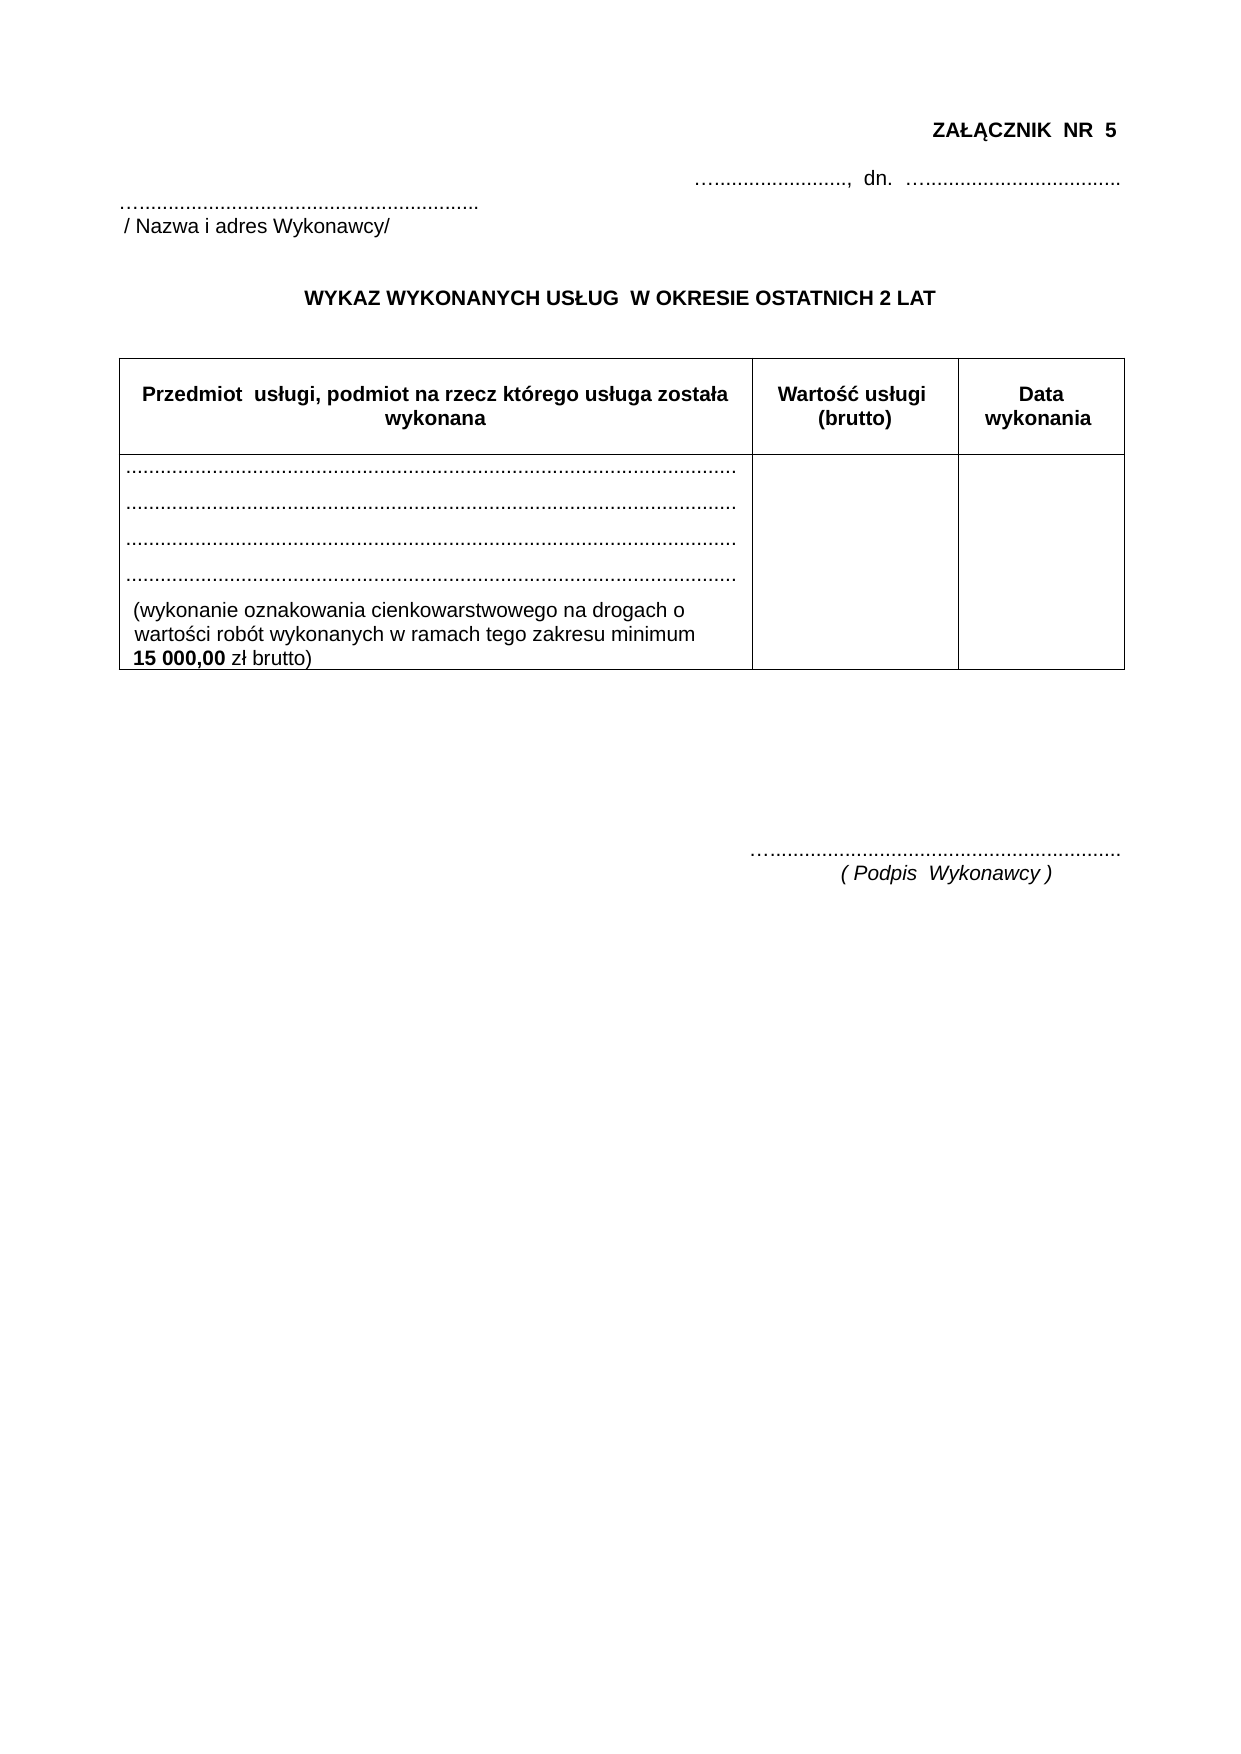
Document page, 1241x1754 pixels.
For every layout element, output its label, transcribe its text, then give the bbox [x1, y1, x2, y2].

table_cell [959, 455, 1124, 669]
table_cell .......................................................................................................... .......................................................................................................... .......................................................................................................... .......................................................................................................... (wykonanie oznakowania cienkowarstwowego na drogach o wartości robót wykonanych w ramach tego zakresu minimum 15 000,00 zł brutto) [120, 455, 752, 669]
text ( Podpis Wykonawcy ) [118, 861, 1122, 885]
table_cell [753, 455, 958, 669]
text …............................................................. [118, 837, 1122, 861]
text …......................., dn. ….................................. [118, 166, 1122, 190]
text ZAŁĄCZNIK NR 5 [118, 118, 1122, 142]
table_header Data wykonania [959, 359, 1124, 454]
text / Nazwa i adres Wykonawcy/ [118, 214, 1122, 238]
table_header Przedmiot usługi, podmiot na rzecz którego usługa została wykonana [120, 359, 752, 454]
table_header Wartość usługi (brutto) [753, 359, 958, 454]
text …........................................................... [118, 190, 1122, 214]
text WYKAZ WYKONANYCH USŁUG W OKRESIE OSTATNICH 2 LAT [118, 286, 1122, 310]
